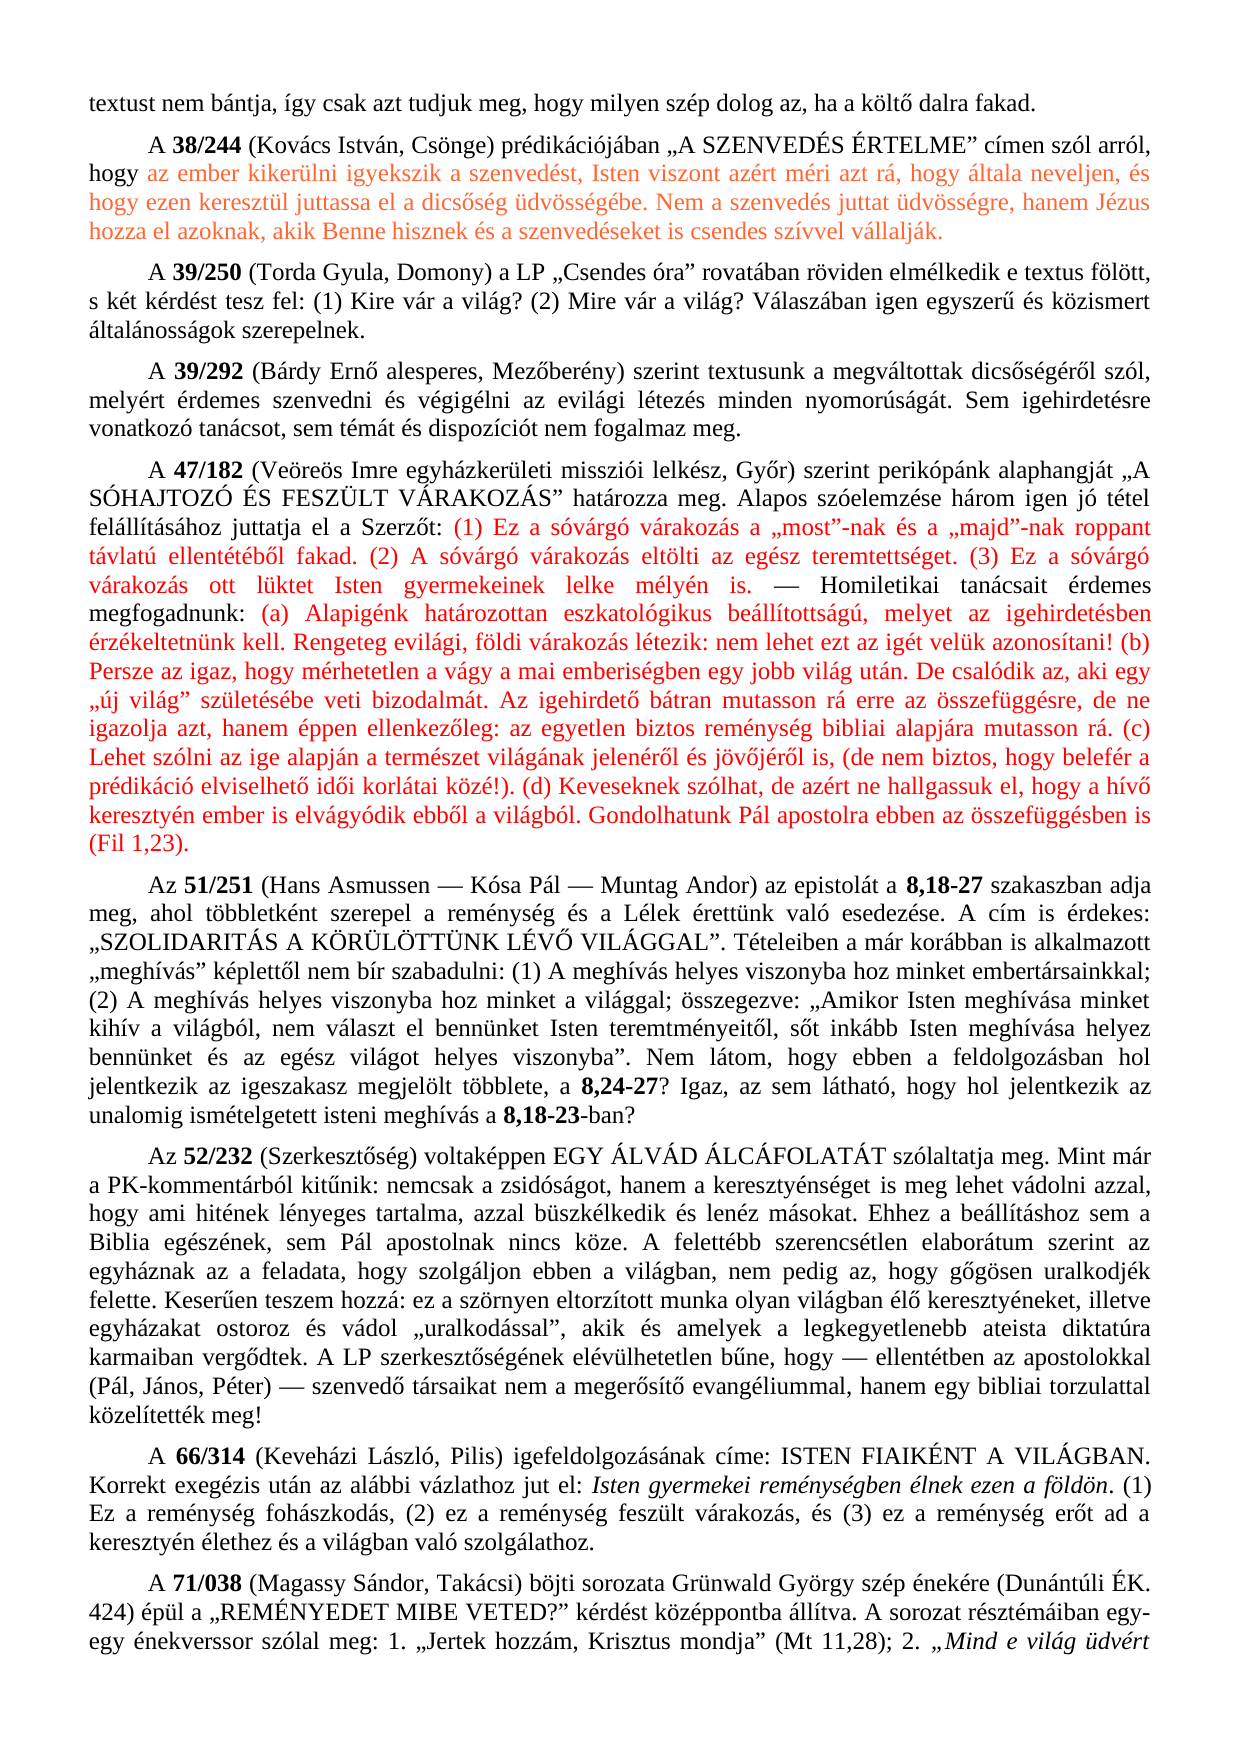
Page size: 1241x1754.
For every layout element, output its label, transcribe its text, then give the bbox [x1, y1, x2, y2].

text Az 51/251 (Hans Asmussen — Kósa Pál — Muntag Andor) az epistolát a 8,18-27 szakaszban adja meg, ahol többletként szerepel a reménység és a Lélek érettünk való esedezése. A cím is érdekes: „SZOLIDARITÁS A KÖRÜLÖTTÜNK LÉVŐ VILÁGGAL”. Tételeiben a már korábban is alkalmazott „meghívás” képlettől nem bír szabadulni: (1) A meghívás helyes viszonyba hoz minket embertársainkkal; (2) A meghívás helyes viszonyba hoz minket a világgal; összegezve: „Amikor Isten meghívása minket kihív a világból, nem választ el bennünket Isten teremtményeitől, sőt inkább Isten meghívása helyez bennünket és az egész világot helyes viszonyba”. Nem látom, hogy ebben a feldolgozásban hol jelentkezik az igeszakasz megjelölt többlete, a 8,24-27? Igaz, az sem látható, hogy hol jelentkezik az unalomig ismételgetett isteni meghívás a 8,18-23-ban? [88, 870, 1152, 1128]
text Az 52/232 (Szerkesztőség) voltaképpen EGY ÁLVÁD ÁLCÁFOLATÁT szólaltatja meg. Mint már a PK-kommentárból kitűnik: nemcsak a zsidóságot, hanem a keresztyénséget is meg lehet vádolni azzal, hogy ami hitének lényeges tartalma, azzal büszkélkedik és lenéz másokat. Ehhez a beállításhoz sem a Biblia egészének, sem Pál apostolnak nincs köze. A felettébb szerencsétlen elaborátum szerint az egyháznak az a feladata, hogy szolgáljon ebben a világban, nem pedig az, hogy gőgösen uralkodjék felette. Keserűen teszem hozzá: ez a szörnyen eltorzított munka olyan világban élő keresztyéneket, illetve egyházakat ostoroz és vádol „uralkodással”, akik és amelyek a legkegyetlenebb ateista diktatúra karmaiban vergődtek. A LP szerkesztőségének elévülhetetlen bűne, hogy — ellentétben az apostolokkal (Pál, János, Péter) — szenvedő társaikat nem a megerősítő evangéliummal, hanem egy bibliai torzulattal közelítették meg! [88, 1141, 1152, 1428]
text A 38/244 (Kovács István, Csönge) prédikációjában „A SZENVEDÉS ÉRTELME” címen szól arról, hogy az ember kikerülni igyekszik a szenvedést, Isten viszont azért méri azt rá, hogy általa neveljen, és hogy ezen keresztül juttassa el a dicsőség üdvösségébe. Nem a szenvedés juttat üdvösségre, hanem Jézus hozza el azoknak, akik Benne hisznek és a szenvedéseket is csendes szívvel vállalják. [88, 130, 1152, 245]
text textust nem bántja, így csak azt tudjuk meg, hogy milyen szép dolog az, ha a költő dalra fakad. [88, 88, 1152, 117]
text A 47/182 (Veöreös Imre egyházkerületi missziói lelkész, Győr) szerint perikópánk alaphangját „A SÓHAJTOZÓ ÉS FESZÜLT VÁRAKOZÁS” határozza meg. Alapos szóelemzése három igen jó tétel felállításához juttatja el a Szerzőt: (1) Ez a sóvárgó várakozás a „most”-nak és a „majd”-nak roppant távlatú ellentétéből fakad. (2) A sóvárgó várakozás eltölti az egész teremtettséget. (3) Ez a sóvárgó várakozás ott lüktet Isten gyermekeinek lelke mélyén is. — Homiletikai tanácsait érdemes megfogadnunk: (a) Alapigénk határozottan eszkatológikus beállítottságú, melyet az igehirdetésben érzékeltetnünk kell. Rengeteg evilági, földi várakozás létezik: nem lehet ezt az igét velük azonosítani! (b) Persze az igaz, hogy mérhetetlen a vágy a mai emberiségben egy jobb világ után. De csalódik az, aki egy „új világ” születésébe veti bizodalmát. Az igehirdető bátran mutasson rá erre az összefüggésre, de ne igazolja azt, hanem éppen ellenkezőleg: az egyetlen biztos reménység bibliai alapjára mutasson rá. (c) Lehet szólni az ige alapján a természet világának jelenéről és jövőjéről is, (de nem biztos, hogy belefér a prédikáció elviselhető idői korlátai közé!). (d) Keveseknek szólhat, de azért ne hallgassuk el, hogy a hívő keresztyén ember is elvágyódik ebből a világból. Gondolhatunk Pál apostolra ebben az összefüggésben is (Fil 1,23). [88, 455, 1152, 857]
text A 71/038 (Magassy Sándor, Takácsi) böjti sorozata Grünwald György szép énekére (Dunántúli ÉK. 424) épül a „REMÉNYEDET MIBE VETED?” kérdést középpontba állítva. A sorozat résztémáiban egy-egy énekverssor szólal meg: 1. „Jertek hozzám, Krisztus mondja” (Mt 11,28); 2. „Mind e világ üdvért [88, 1568, 1152, 1655]
text A 39/292 (Bárdy Ernő alesperes, Mezőberény) szerint textusunk a megváltottak dicsőségéről szól, melyért érdemes szenvedni és végigélni az evilági létezés minden nyomorúságát. Sem igehirdetésre vonatkozó tanácsot, sem témát és dispozíciót nem fogalmaz meg. [88, 356, 1152, 442]
text A 39/250 (Torda Gyula, Domony) a LP „Csendes óra” rovatában röviden elmélkedik e textus fölött, s két kérdést tesz fel: (1) Kire vár a világ? (2) Mire vár a világ? Válaszában igen egyszerű és közismert általánosságok szerepelnek. [88, 257, 1152, 343]
text A 66/314 (Keveházi László, Pilis) igefeldolgozásának címe: ISTEN FIAIKÉNT A VILÁGBAN. Korrekt exegézis után az alábbi vázlathoz jut el: Isten gyermekei reménységben élnek ezen a földön. (1) Ez a reménység fohászkodás, (2) ez a reménység feszült várakozás, és (3) ez a reménység erőt ad a keresztyén élethez és a világban való szolgálathoz. [88, 1441, 1152, 1556]
